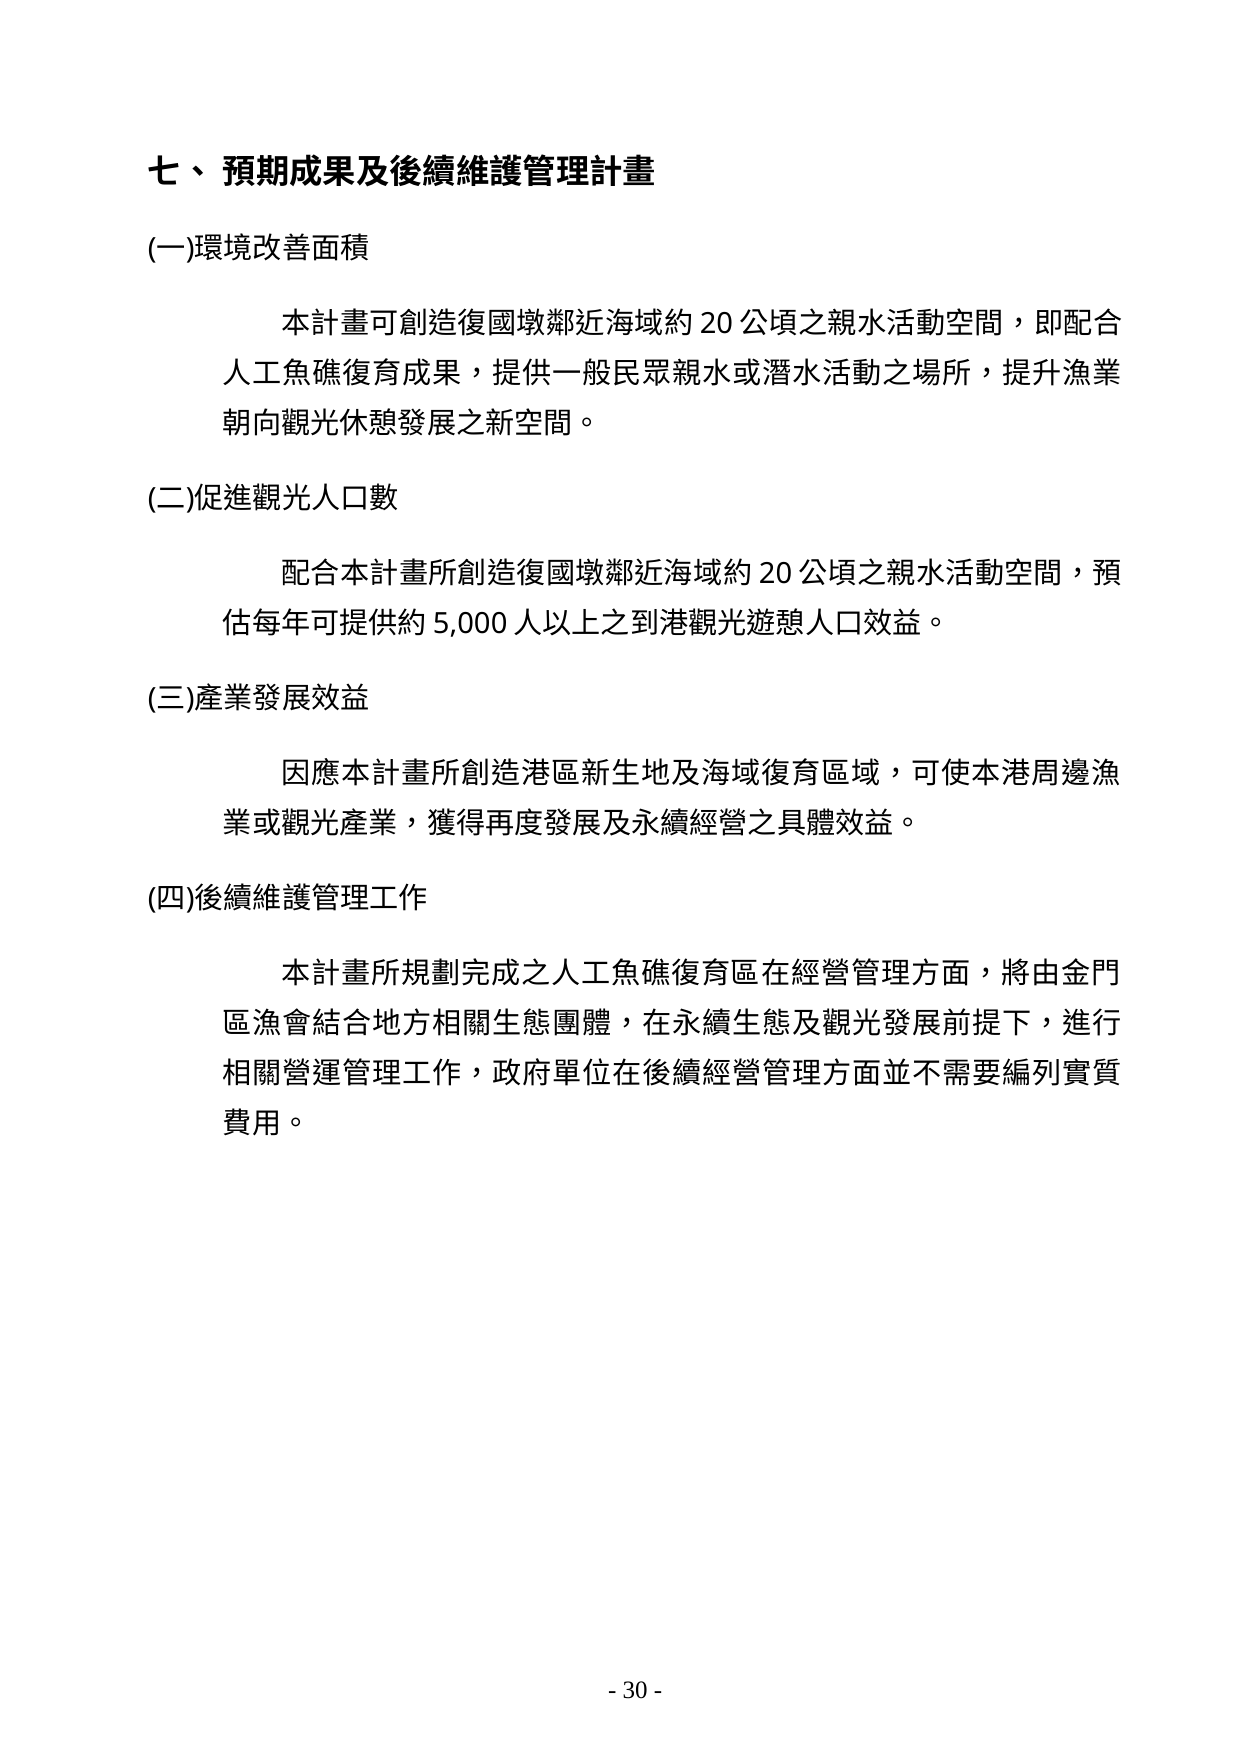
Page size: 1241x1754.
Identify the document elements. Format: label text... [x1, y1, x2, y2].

subtitle 本計畫可創造復國墩鄰近海域約20公頃之親水活動空間，即配合人工魚礁復育成果，提供一般民眾親水或潛水活動之場所，提升漁業朝向觀光休憩發展之新空間。 [223, 293, 1122, 443]
subtitle 配合本計畫所創造復國墩鄰近海域約20公頃之親水活動空間，預估每年可提供約5,000人以上之到港觀光遊憩人口效益。 [223, 543, 1122, 643]
subtitle (二)促進觀光人口數 [148, 468, 1122, 518]
subtitle (一)環境改善面積 [148, 218, 1122, 268]
subtitle 因應本計畫所創造港區新生地及海域復育區域，可使本港周邊漁業或觀光產業，獲得再度發展及永續經營之具體效益。 [223, 743, 1122, 843]
subtitle 本計畫所規劃完成之人工魚礁復育區在經營管理方面，將由金門區漁會結合地方相關生態團體，在永續生態及觀光發展前提下，進行相關營運管理工作，政府單位在後續經營管理方面並不需要編列實質費用。 [223, 943, 1122, 1143]
subtitle (四)後續維護管理工作 [148, 868, 1122, 918]
subtitle 預期成果及後續維護管理計畫 [148, 143, 1122, 193]
subtitle (三)產業發展效益 [148, 668, 1122, 718]
